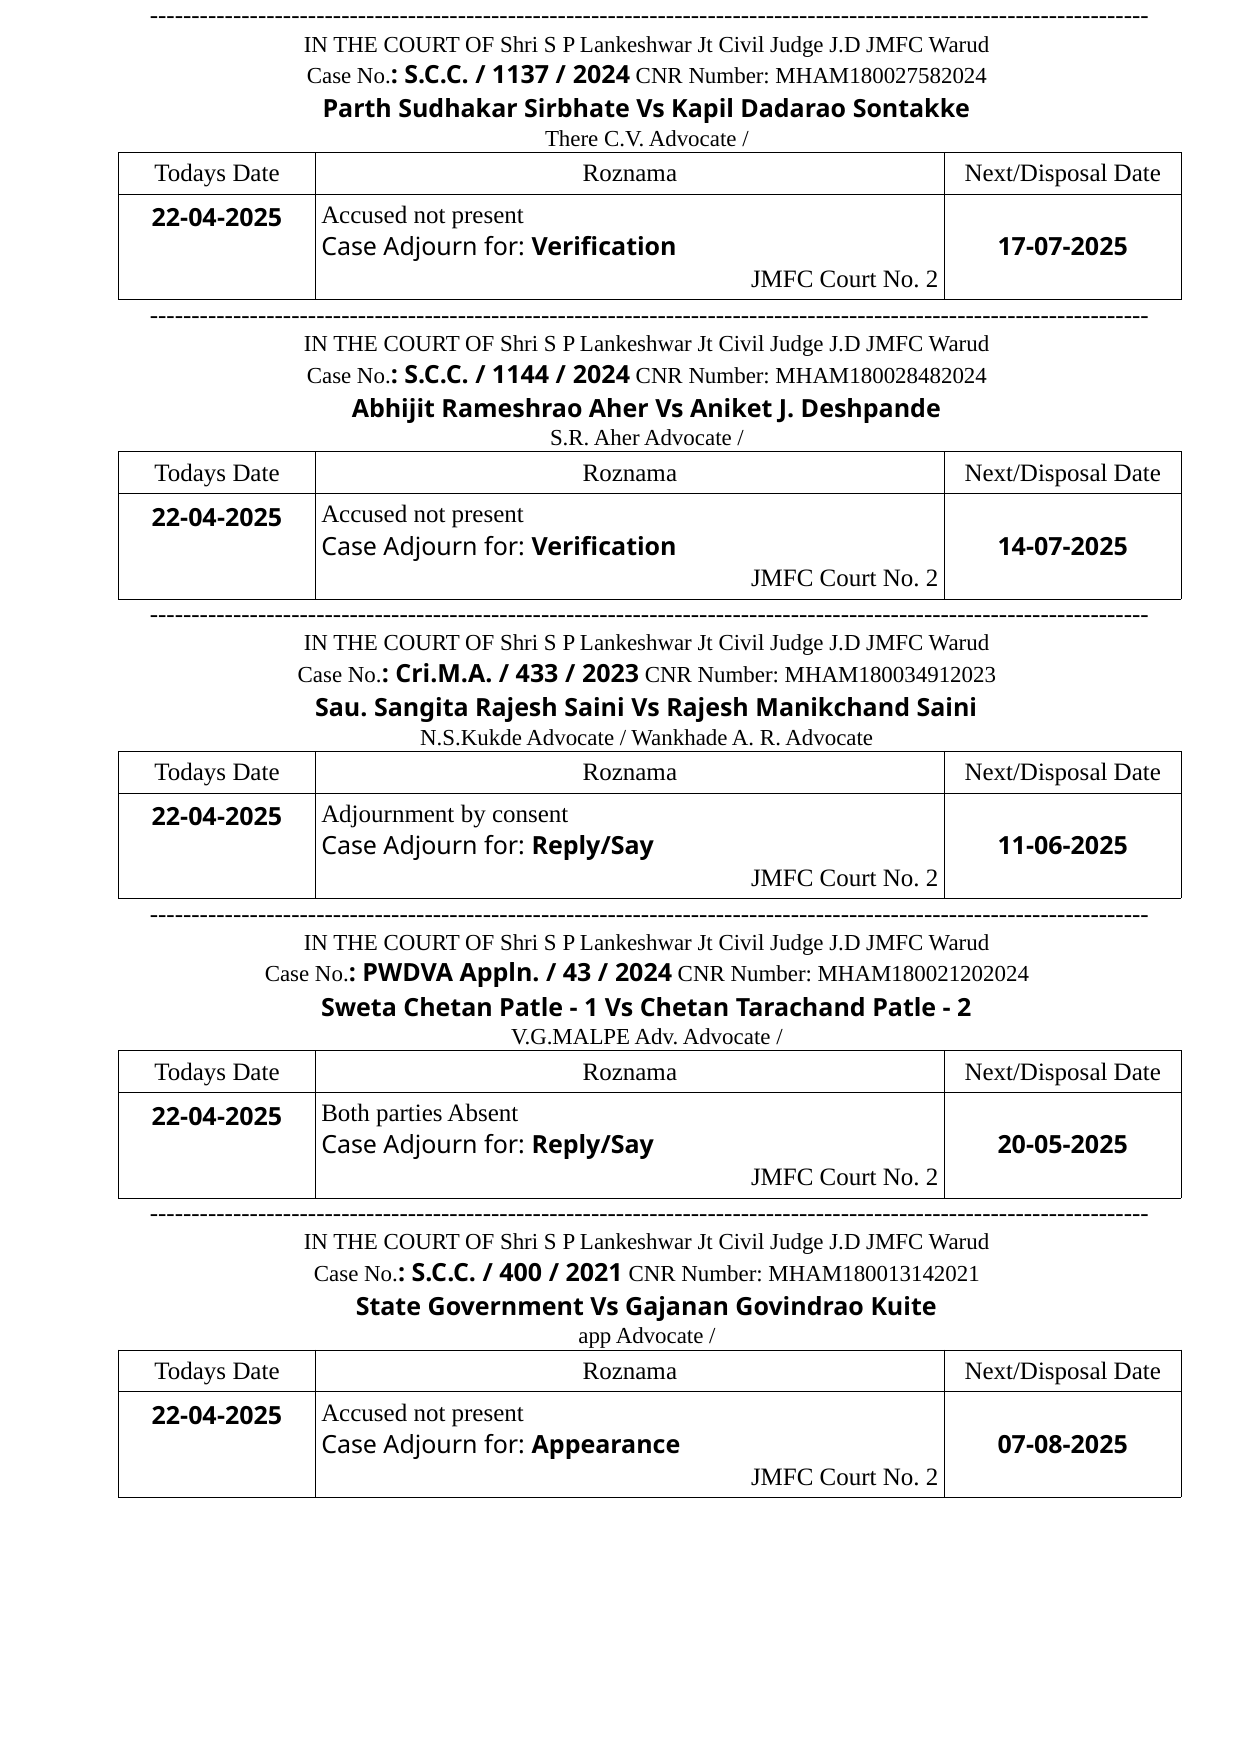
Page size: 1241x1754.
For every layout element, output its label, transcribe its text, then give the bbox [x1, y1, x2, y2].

table_cell 07-08-2025 [945, 1392, 1181, 1497]
table_header Roznama [316, 452, 944, 493]
table_header Next/Disposal Date [945, 752, 1181, 792]
table_cell Accused not present Case Adjourn for: Verification JMFC Court No. 2 [316, 195, 944, 299]
text IN THE COURT OF Shri S P Lankeshwar Jt Civil Judge J.D JMFC Warud Case No.: PWDVA Appln. / 43 / 2024 CNR Number: MHAM180021202024 Sweta Chetan Patle - 1 Vs Chetan Tarachand Patle - 2 V.G.MALPE Adv. Advocate / [118, 929, 1181, 1049]
table_cell 14-07-2025 [945, 494, 1181, 599]
table_header Todays Date [119, 1051, 315, 1092]
table_cell 20-05-2025 [945, 1093, 1181, 1197]
text ------------------------------------------------------------------------------------------------------------------------ [118, 1, 1181, 29]
table_header Roznama [316, 153, 944, 194]
table_header Todays Date [119, 752, 315, 792]
table_cell Adjournment by consent Case Adjourn for: Reply/Say JMFC Court No. 2 [316, 794, 944, 898]
table_cell 22-04-2025 [119, 1093, 315, 1197]
table_header Roznama [316, 1051, 944, 1092]
table_cell 22-04-2025 [119, 1392, 315, 1497]
table_header Roznama [316, 752, 944, 792]
table_cell Both parties Absent Case Adjourn for: Reply/Say JMFC Court No. 2 [316, 1093, 944, 1197]
table_header Todays Date [119, 1351, 315, 1391]
table_header Next/Disposal Date [945, 1051, 1181, 1092]
text IN THE COURT OF Shri S P Lankeshwar Jt Civil Judge J.D JMFC Warud Case No.: Cri.M.A. / 433 / 2023 CNR Number: MHAM180034912023 Sau. Sangita Rajesh Saini Vs Rajesh Manikchand Saini N.S.Kukde Advocate / Wankhade A. R. Advocate [118, 629, 1181, 750]
text ------------------------------------------------------------------------------------------------------------------------ [118, 1199, 1181, 1227]
text ------------------------------------------------------------------------------------------------------------------------ [118, 600, 1181, 628]
table_header Next/Disposal Date [945, 1351, 1181, 1391]
text IN THE COURT OF Shri S P Lankeshwar Jt Civil Judge J.D JMFC Warud Case No.: S.C.C. / 400 / 2021 CNR Number: MHAM180013142021 State Government Vs Gajanan Govindrao Kuite app Advocate / [118, 1228, 1181, 1349]
table_header Next/Disposal Date [945, 153, 1181, 194]
table_header Next/Disposal Date [945, 452, 1181, 493]
table_cell Accused not present Case Adjourn for: Appearance JMFC Court No. 2 [316, 1392, 944, 1497]
table_header Todays Date [119, 153, 315, 194]
text IN THE COURT OF Shri S P Lankeshwar Jt Civil Judge J.D JMFC Warud Case No.: S.C.C. / 1137 / 2024 CNR Number: MHAM180027582024 Parth Sudhakar Sirbhate Vs Kapil Dadarao Sontakke There C.V. Advocate / [118, 31, 1181, 151]
table_cell 22-04-2025 [119, 494, 315, 599]
table_cell 22-04-2025 [119, 195, 315, 299]
table_cell Accused not present Case Adjourn for: Verification JMFC Court No. 2 [316, 494, 944, 599]
table_cell 11-06-2025 [945, 794, 1181, 898]
table_header Todays Date [119, 452, 315, 493]
text ------------------------------------------------------------------------------------------------------------------------ [118, 300, 1181, 329]
text ------------------------------------------------------------------------------------------------------------------------ [118, 899, 1181, 927]
table_cell 22-04-2025 [119, 794, 315, 898]
text IN THE COURT OF Shri S P Lankeshwar Jt Civil Judge J.D JMFC Warud Case No.: S.C.C. / 1144 / 2024 CNR Number: MHAM180028482024 Abhijit Rameshrao Aher Vs Aniket J. Deshpande S.R. Aher Advocate / [118, 330, 1181, 451]
table_header Roznama [316, 1351, 944, 1391]
table_cell 17-07-2025 [945, 195, 1181, 299]
